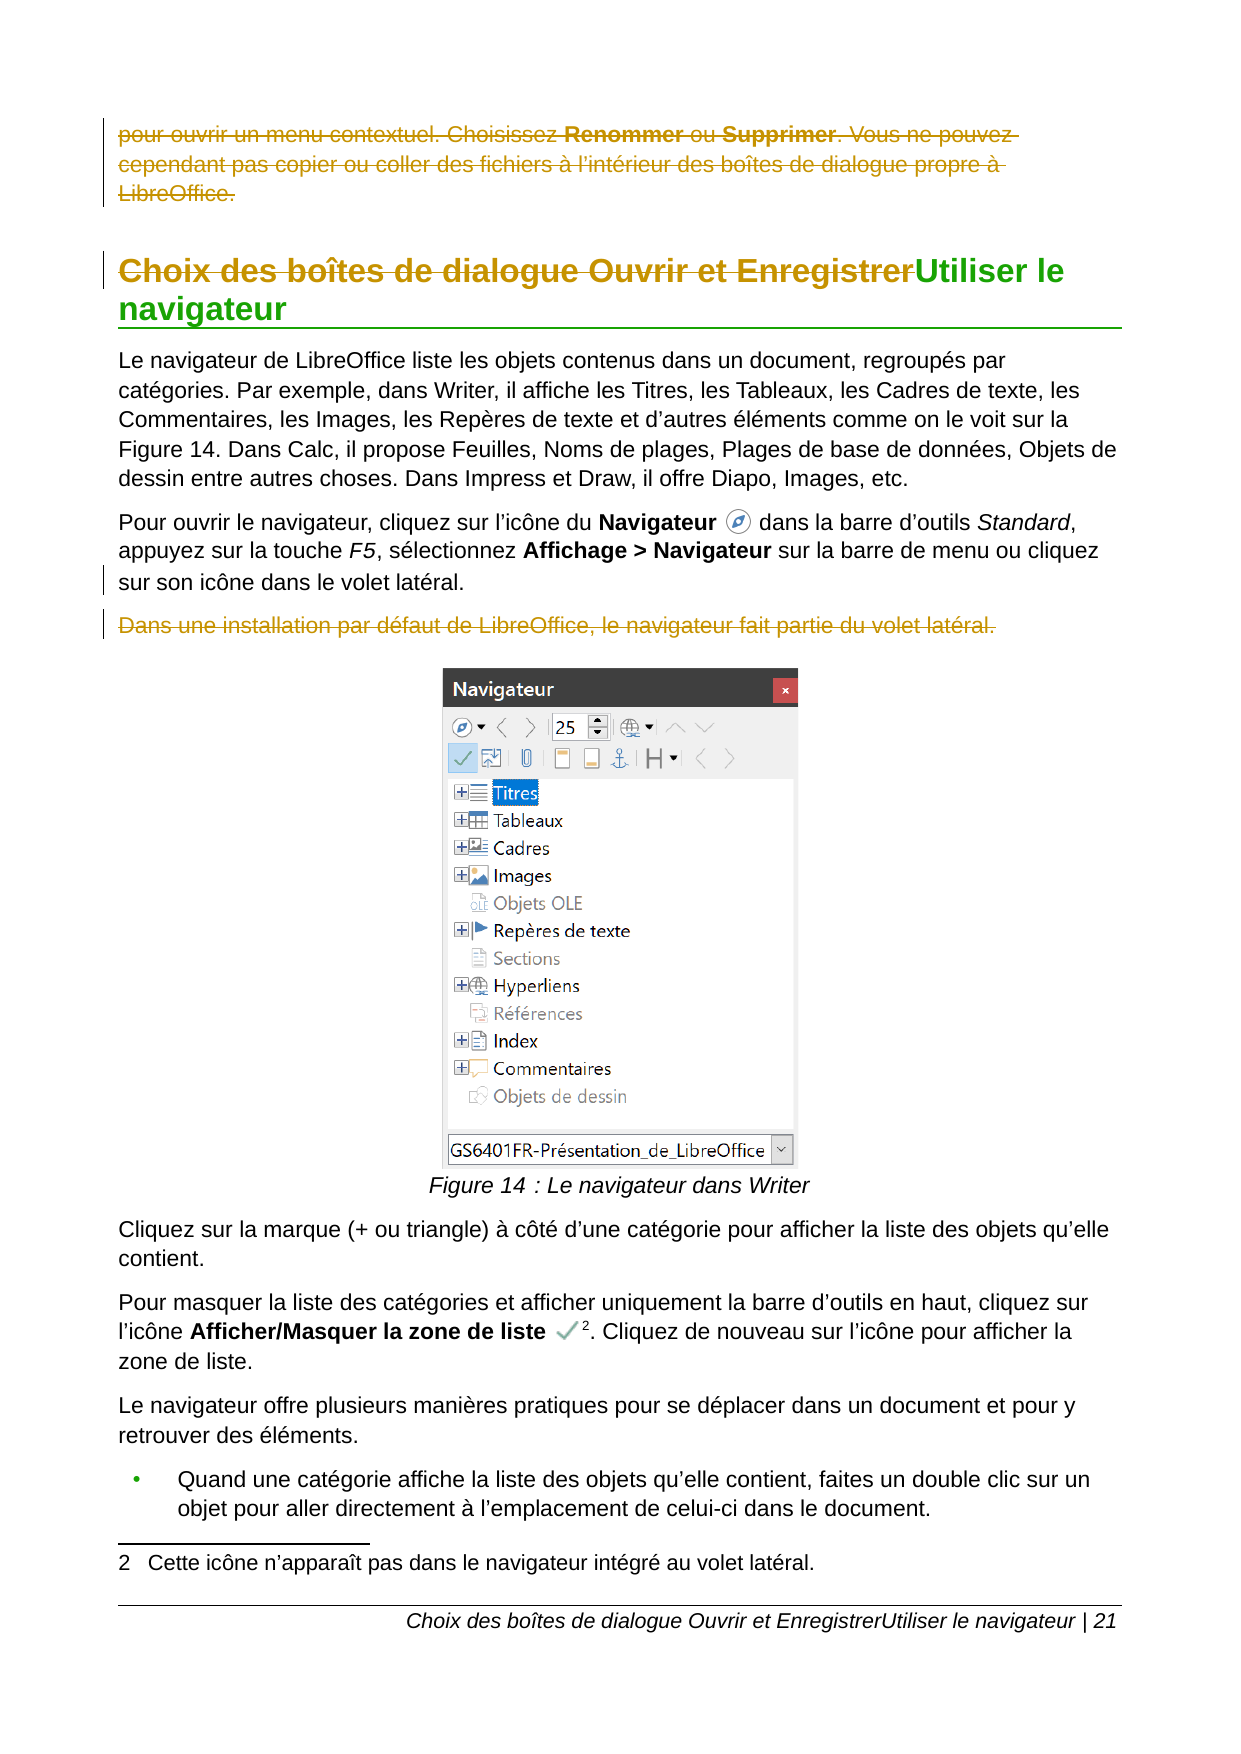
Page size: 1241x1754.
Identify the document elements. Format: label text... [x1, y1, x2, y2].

text Pour ouvrir le navigateur, cliquez sur l’icône du Navigateur dans la barre d’outils Standard, appuyez sur la touche F5, sélectionnez Affichage > Navigateur sur la barre de menu ou cliquez sur son icône dans le volet latéral. [118, 506, 1122, 595]
text Figure 14 : Le navigateur dans Writer [118, 1168, 1122, 1198]
text Le navigateur offre plusieurs manières pratiques pour se déplacer dans un document et pour y retrouver des éléments. [118, 1389, 1122, 1448]
text Le navigateur de LibreOffice liste les objets contenus dans un document, regroupés par catégories. Par exemple, dans Writer, il affiche les Titres, les Tableaux, les Cadres de texte, les Commentaires, les Images, les Repères de texte et d’autres éléments comme on le voit sur la Figure 14. Dans Calc, il propose Feuilles, Noms de plages, Plages de base de données, Objets de dessin entre autres choses. Dans Impress et Draw, il offre Diapo, Images, etc. [118, 344, 1122, 492]
picture [723, 506, 753, 536]
subtitle Utiliser le navigateur [118, 251, 1122, 327]
picture [552, 1315, 582, 1346]
list Quand une catégorie affiche la liste des objets qu’elle contient, faites un double clic sur un objet pour aller directement à l’emplacement de celui-ci dans le document. [133, 1463, 1122, 1522]
picture [442, 668, 799, 1169]
text Cette icône n’apparaît pas dans le navigateur intégré au volet latéral. [118, 1550, 1122, 1575]
text Cliquez sur la marque (+ ou triangle) à côté d’une catégorie pour afficher la liste des objets qu’elle contient. [118, 1213, 1122, 1272]
text Pour masquer la liste des catégories et afficher uniquement la barre d’outils en haut, cliquez sur l’icône Afficher/Masquer la zone de liste . Cliquez de nouveau sur l’icône pour afficher la zone de liste. [118, 1286, 1122, 1375]
